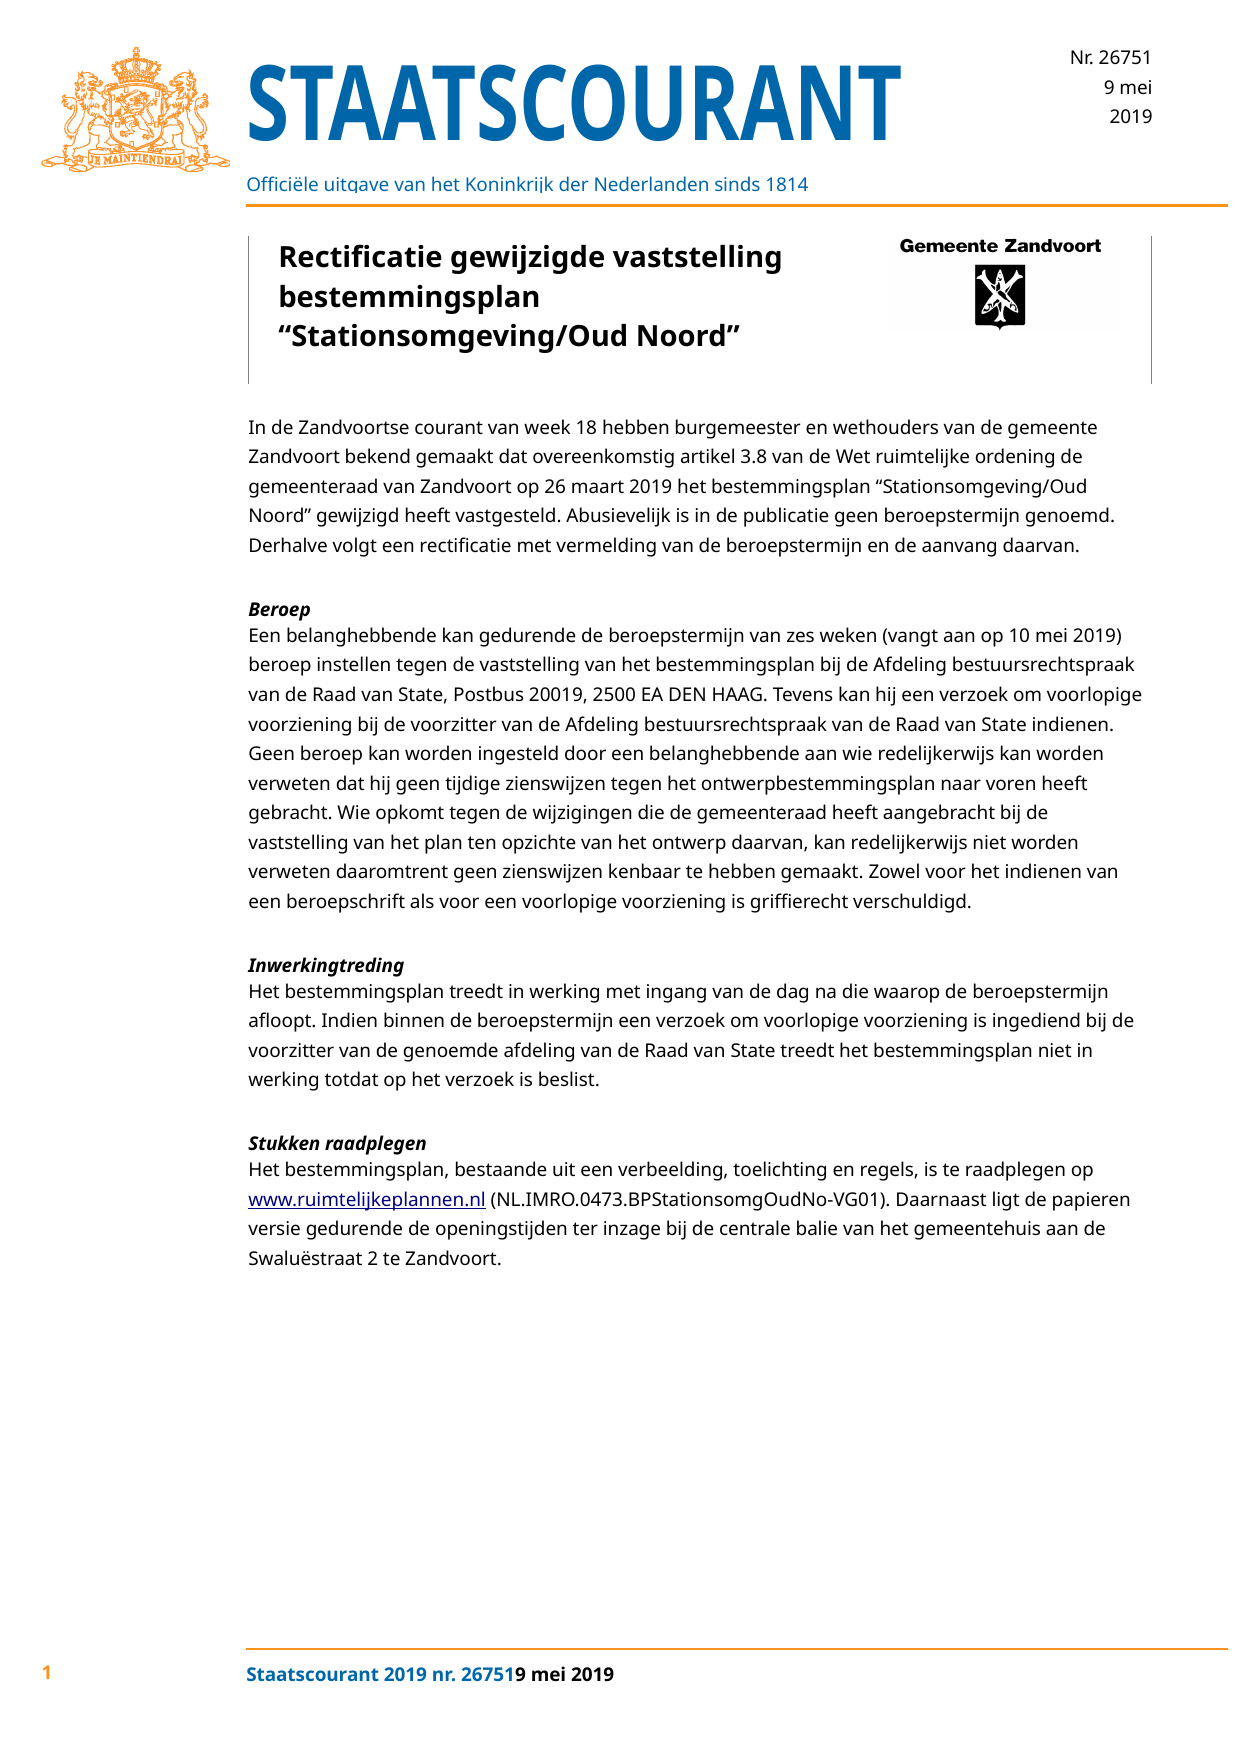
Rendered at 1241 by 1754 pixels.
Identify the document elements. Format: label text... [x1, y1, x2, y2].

table_header Rectificatie gewijzigde vaststelling bestemmingsplan “Stationsomgeving/Oud Noord” [249, 236, 850, 384]
text Een belanghebbende kan gedurende de beroepstermijn van zes weken (vangt aan op 10 mei 2019) beroep instellen tegen de vaststelling van het bestemmingsplan bij de Afdeling bestuursrechtspraak van de Raad van State, Postbus 20019, 2500 EA DEN HAAG. Tevens kan hij een verzoek om voorlopige voorziening bij de voorzitter van de Afdeling bestuursrechtspraak van de Raad van State indienen. Geen beroep kan worden ingesteld door een belanghebbende aan wie redelijkerwijs kan worden verweten dat hij geen tijdige zienswijzen tegen het ontwerpbestemmingsplan naar voren heeft gebracht. Wie opkomt tegen de wijzigingen die de gemeenteraad heeft aangebracht bij de vaststelling van het plan ten opzichte van het ontwerp daarvan, kan redelijkerwijs niet worden verweten daaromtrent geen zienswijzen kenbaar te hebben gemaakt. Zowel voor het indienen van een beroepschrift als voor een voorlopige voorziening is griffierecht verschuldigd. [248, 622, 1152, 914]
text Het bestemmingsplan, bestaande uit een verbeelding, toelichting en regels, is te raadplegen op www.ruimtelijkeplannen.nl (NL.IMRO.0473.BPStationsomgOudNo-VG01). Daarnaast ligt de papieren versie gedurende de openingstijden ter inzage bij de centrale balie van het gemeentehuis aan de Swaluëstraat 2 te Zandvoort. [248, 1156, 1152, 1271]
text Inwerkingtreding [248, 952, 1152, 978]
text Het bestemmingsplan treedt in werking met ingang van de dag na die waarop de beroepstermijn afloopt. Indien binnen de beroepstermijn een verzoek om voorlopige voorziening is ingediend bij de voorzitter van de genoemde afdeling van de Raad van State treedt het bestemmingsplan niet in werking totdat op het verzoek is beslist. [248, 978, 1152, 1092]
table_header [850, 236, 1151, 384]
text Beroep [248, 596, 1152, 622]
text In de Zandvoortse courant van week 18 hebben burgemeester en wethouders van de gemeente Zandvoort bekend gemaakt dat overeenkomstig artikel 3.8 van de Wet ruimtelijke ordening de gemeenteraad van Zandvoort op 26 maart 2019 het bestemmingsplan “Stationsomgeving/Oud Noord” gewijzigd heeft vastgesteld. Abusievelijk is in de publicatie geen beroepstermijn genoemd. Derhalve volgt een rectificatie met vermelding van de beroepstermijn en de aanvang daarvan. [248, 414, 1152, 558]
text Stukken raadplegen [248, 1131, 1152, 1156]
picture [41, 47, 231, 172]
picture [882, 236, 1119, 331]
